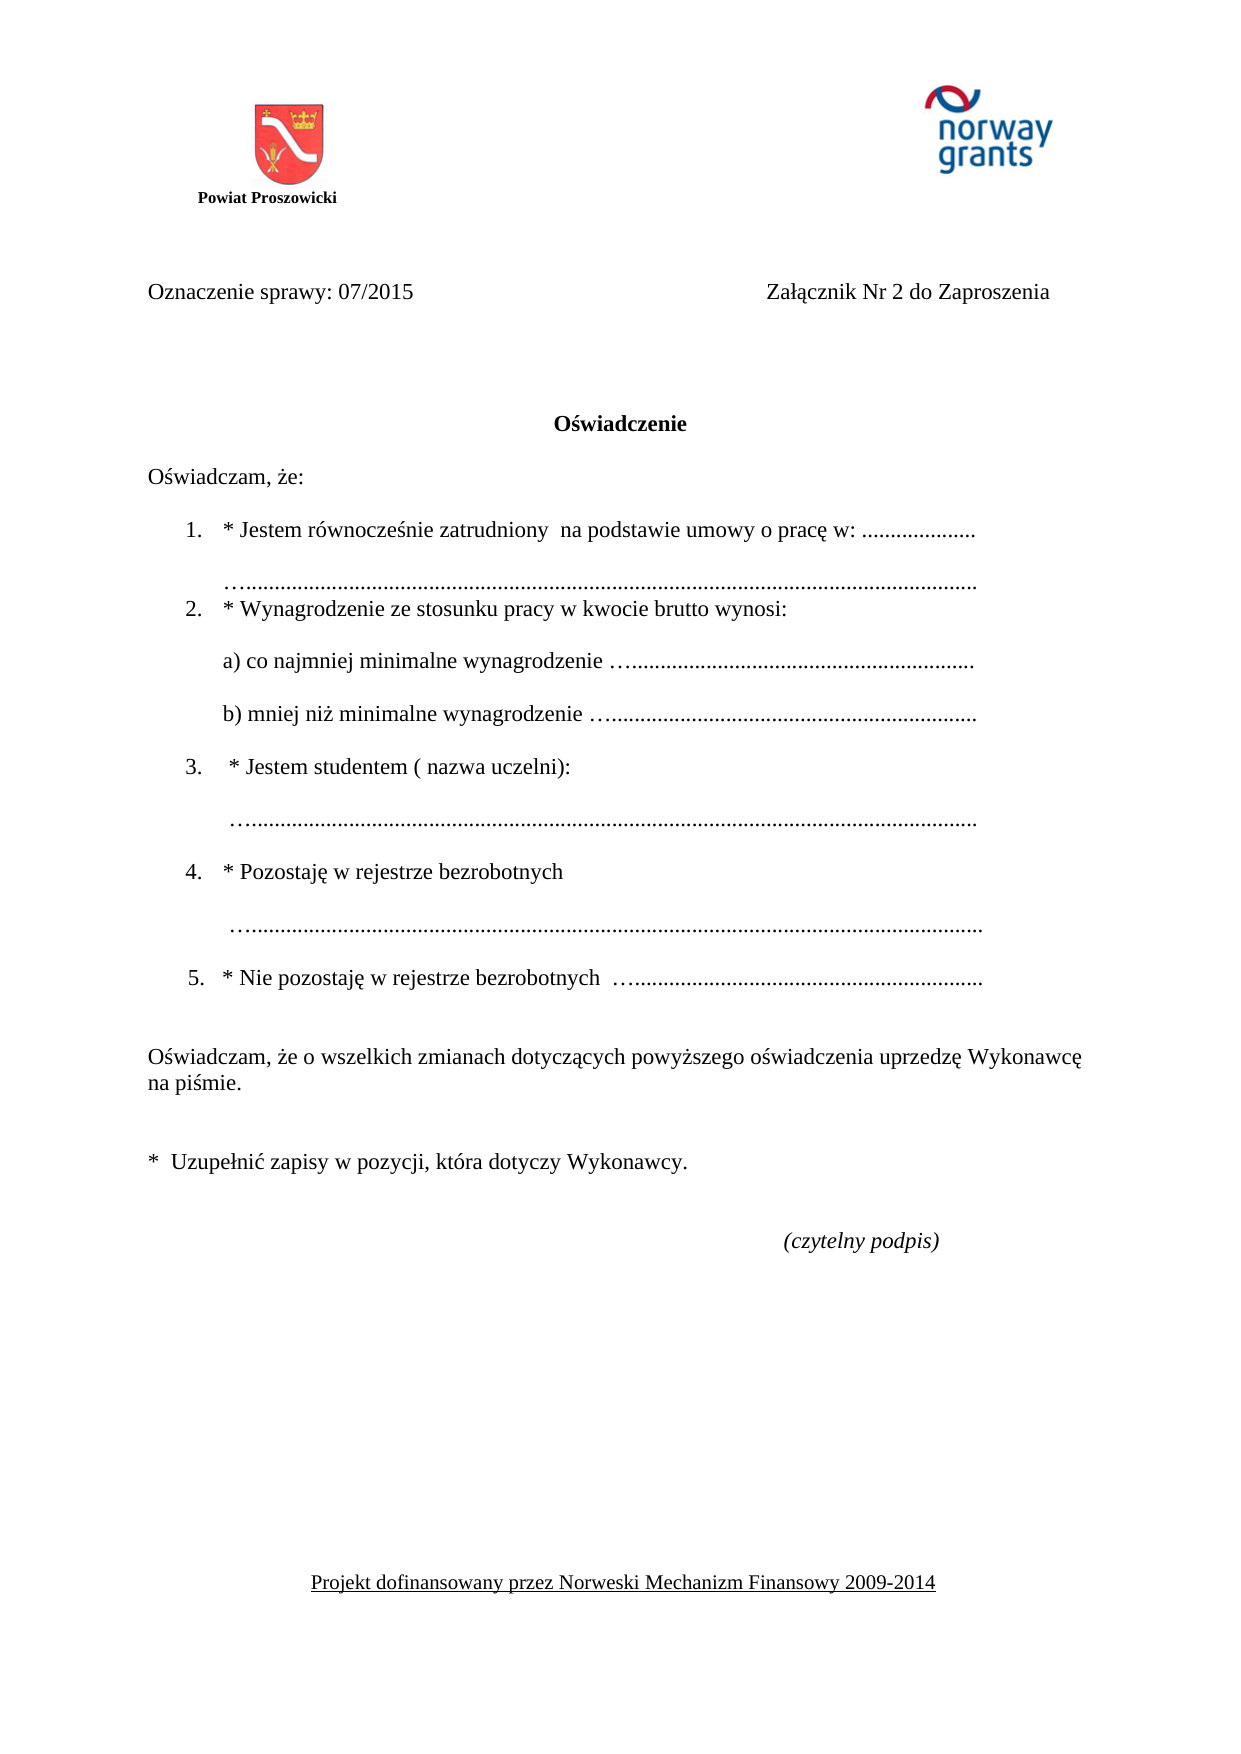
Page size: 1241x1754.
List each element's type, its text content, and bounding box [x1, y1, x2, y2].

text Projekt dofinansowany przez Norweski Mechanizm Finansowy 2009-2014 [148, 1570, 1092, 1594]
text * Uzupełnić zapisy w pozycji, która dotyczy Wykonawcy. [148, 1148, 1092, 1174]
text Oświadczam, że: [148, 463, 1092, 489]
list …............................................................................................................................... [185, 806, 1092, 832]
list * Wynagrodzenie ze stosunku pracy w kwocie brutto wynosi: [185, 595, 1092, 621]
text 5. * Nie pozostaję w rejestrze bezrobotnych …............................................................. [148, 964, 1092, 990]
list * Jestem równocześnie zatrudniony na podstawie umowy o pracę w: .................... [185, 516, 1092, 542]
text Oświadczenie [148, 410, 1092, 437]
picture [250, 101, 327, 188]
list * Pozostaję w rejestrze bezrobotnych [185, 858, 1092, 884]
text Oświadczam, że o wszelkich zmianach dotyczących powyższego oświadczenia uprzedzę Wykonawcę na piśmie. [148, 1043, 1092, 1095]
text Powiat Proszowicki [148, 187, 1092, 207]
list a) co najmniej minimalne wynagrodzenie …............................................................ [185, 647, 1092, 674]
picture [899, 73, 1071, 188]
list …................................................................................................................................ [185, 568, 1092, 595]
list b) mniej niż minimalne wynagrodzenie …................................................................ [185, 700, 1092, 726]
list …................................................................................................................................ [185, 911, 1092, 937]
text (czytelny podpis) [148, 1227, 1092, 1253]
list * Jestem studentem ( nazwa uczelni): [185, 753, 1092, 779]
text Oznaczenie sprawy: 07/2015 Załącznik Nr 2 do Zaproszenia [148, 278, 1092, 305]
